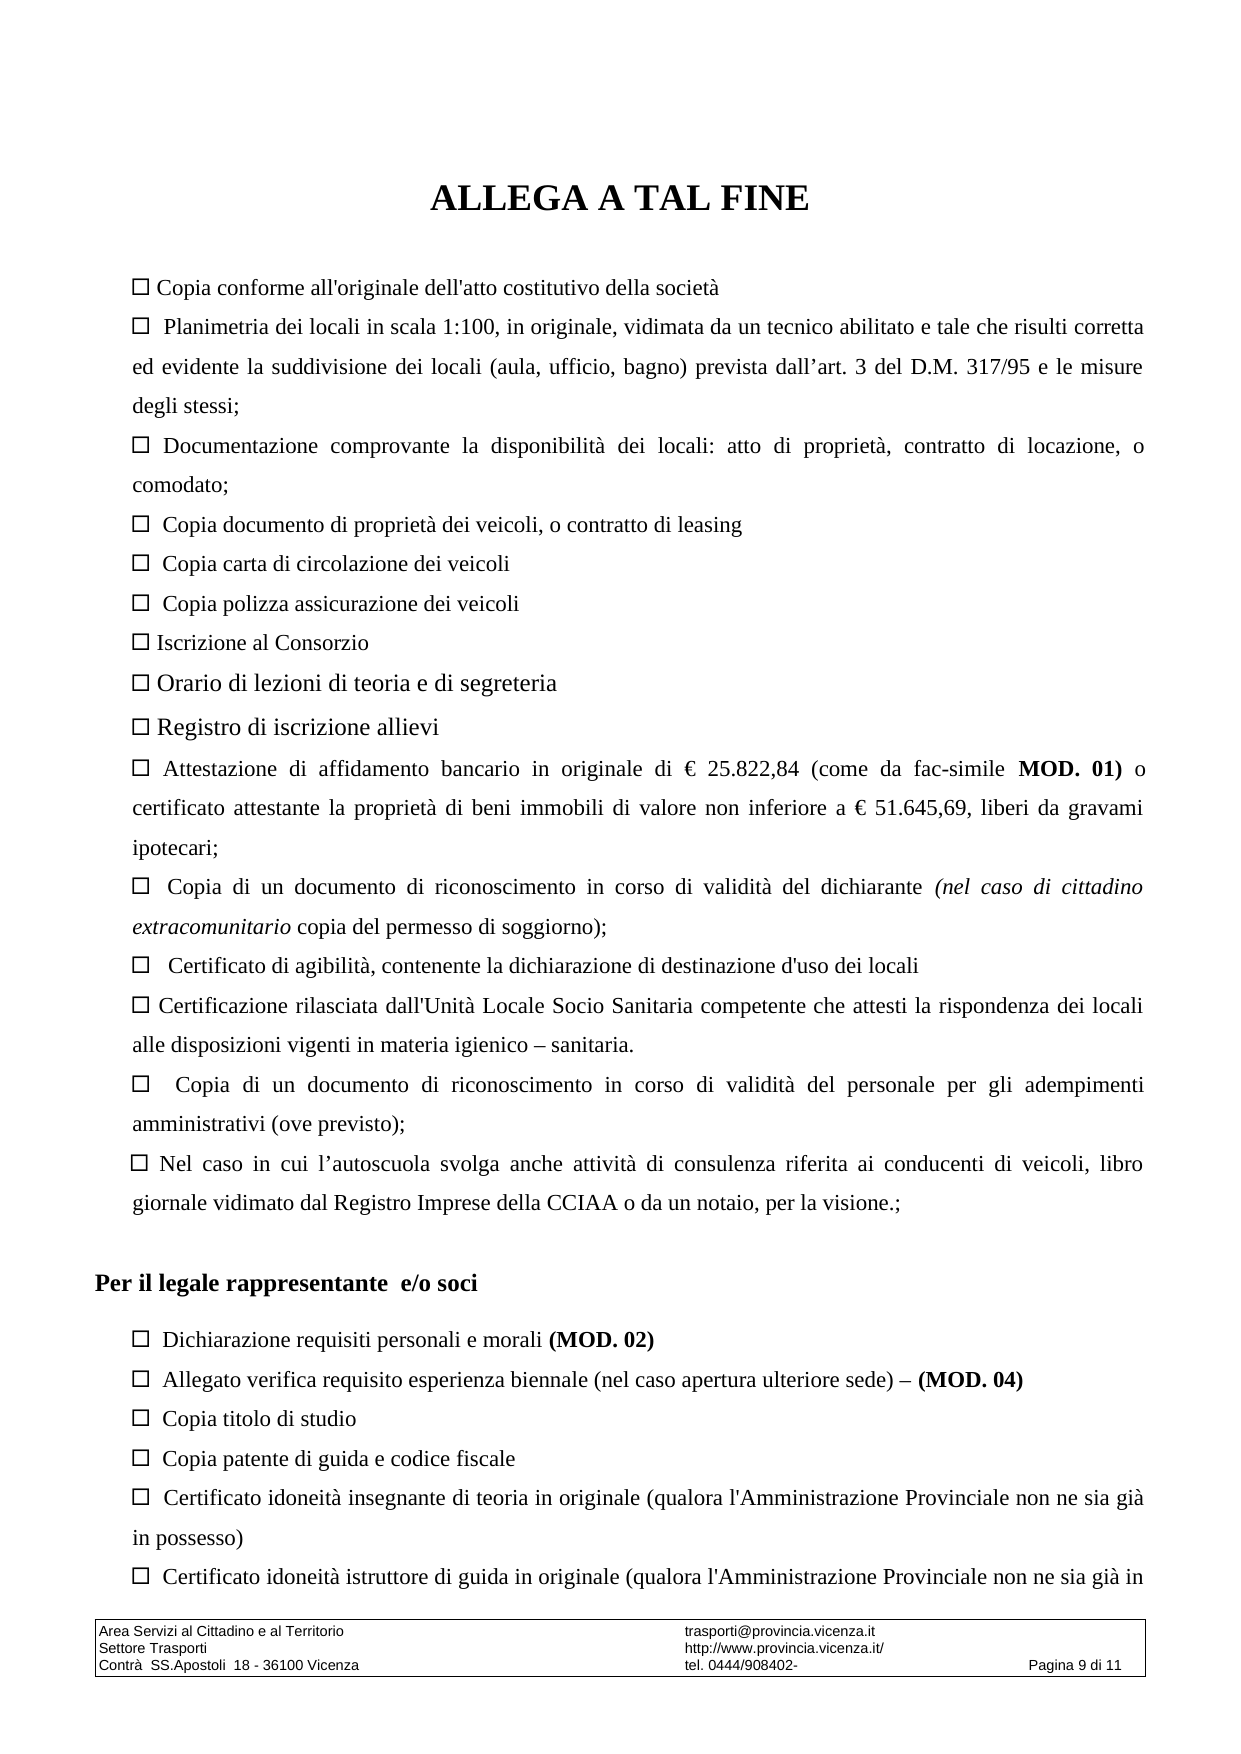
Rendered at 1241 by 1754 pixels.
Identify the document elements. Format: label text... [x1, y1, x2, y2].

text ¨ Certificazione rilasciata dall'Unità Locale Socio Sanitaria competente che attesti la rispondenza dei locali alle disposizioni vigenti in materia igienico – sanitaria. [130, 992, 1146, 1057]
text ¨ Registro di iscrizione allievi [130, 712, 1146, 740]
text ¨ Copia di un documento di riconoscimento in corso di validità del dichiarante (nel caso di cittadino extracomunitario copia del permesso di soggiorno); [130, 873, 1146, 939]
text Per il legale rappresentante e/o soci [94, 1268, 1146, 1297]
text ¨ Attestazione di affidamento bancario in originale di € 25.822,84 (come da fac-simile MOD. 01) o certificato attestante la proprietà di beni immobili di valore non inferiore a € 51.645,69, liberi da gravami ipotecari; [130, 755, 1146, 860]
subtitle ALLEGA A TAL FINE [94, 175, 1146, 218]
text ¨ Planimetria dei locali in scala 1:100, in originale, vidimata da un tecnico abilitato e tale che risulti corretta ed evidente la suddivisione dei locali (aula, ufficio, bagno) prevista dall’art. 3 del D.M. 317/95 e le misure degli stessi; [130, 313, 1146, 418]
text ¨ Copia polizza assicurazione dei veicoli [130, 589, 1146, 616]
text ¨ Certificato di agibilità, contenente la dichiarazione di destinazione d'uso dei locali [130, 952, 1146, 978]
text ¨ Documentazione comprovante la disponibilità dei locali: atto di proprietà, contratto di locazione, o comodato; [130, 432, 1146, 497]
text ¨ Copia documento di proprietà dei veicoli, o contratto di leasing [130, 511, 1146, 537]
text ¨ Nel caso in cui l’autoscuola svolga anche attività di consulenza riferita ai conducenti di veicoli, libro giornale vidimato dal Registro Imprese della CCIAA o da un notaio, per la visione.; [129, 1149, 1146, 1215]
text ¨ Allegato verifica requisito esperienza biennale (nel caso apertura ulteriore sede) – (MOD. 04) [130, 1366, 1146, 1392]
text ¨ Copia titolo di studio [130, 1405, 1146, 1432]
text ¨ Certificato idoneità istruttore di guida in originale (qualora l'Amministrazione Provinciale non ne sia già in [130, 1563, 1146, 1589]
text ¨ Copia di un documento di riconoscimento in corso di validità del personale per gli adempimenti amministrativi (ove previsto); [130, 1071, 1146, 1136]
text ¨ Dichiarazione requisiti personali e morali (MOD. 02) [130, 1326, 1146, 1353]
text ¨ Copia conforme all'originale dell'atto costitutivo della società [130, 274, 1146, 300]
text ¨ Copia carta di circolazione dei veicoli [130, 550, 1146, 576]
text ¨ Copia patente di guida e codice fiscale [130, 1445, 1146, 1471]
text ¨ Certificato idoneità insegnante di teoria in originale (qualora l'Amministrazione Provinciale non ne sia già in possesso) [130, 1484, 1146, 1550]
text ¨ Iscrizione al Consorzio [130, 629, 1146, 655]
text ¨ Orario di lezioni di teoria e di segreteria [130, 668, 1146, 697]
